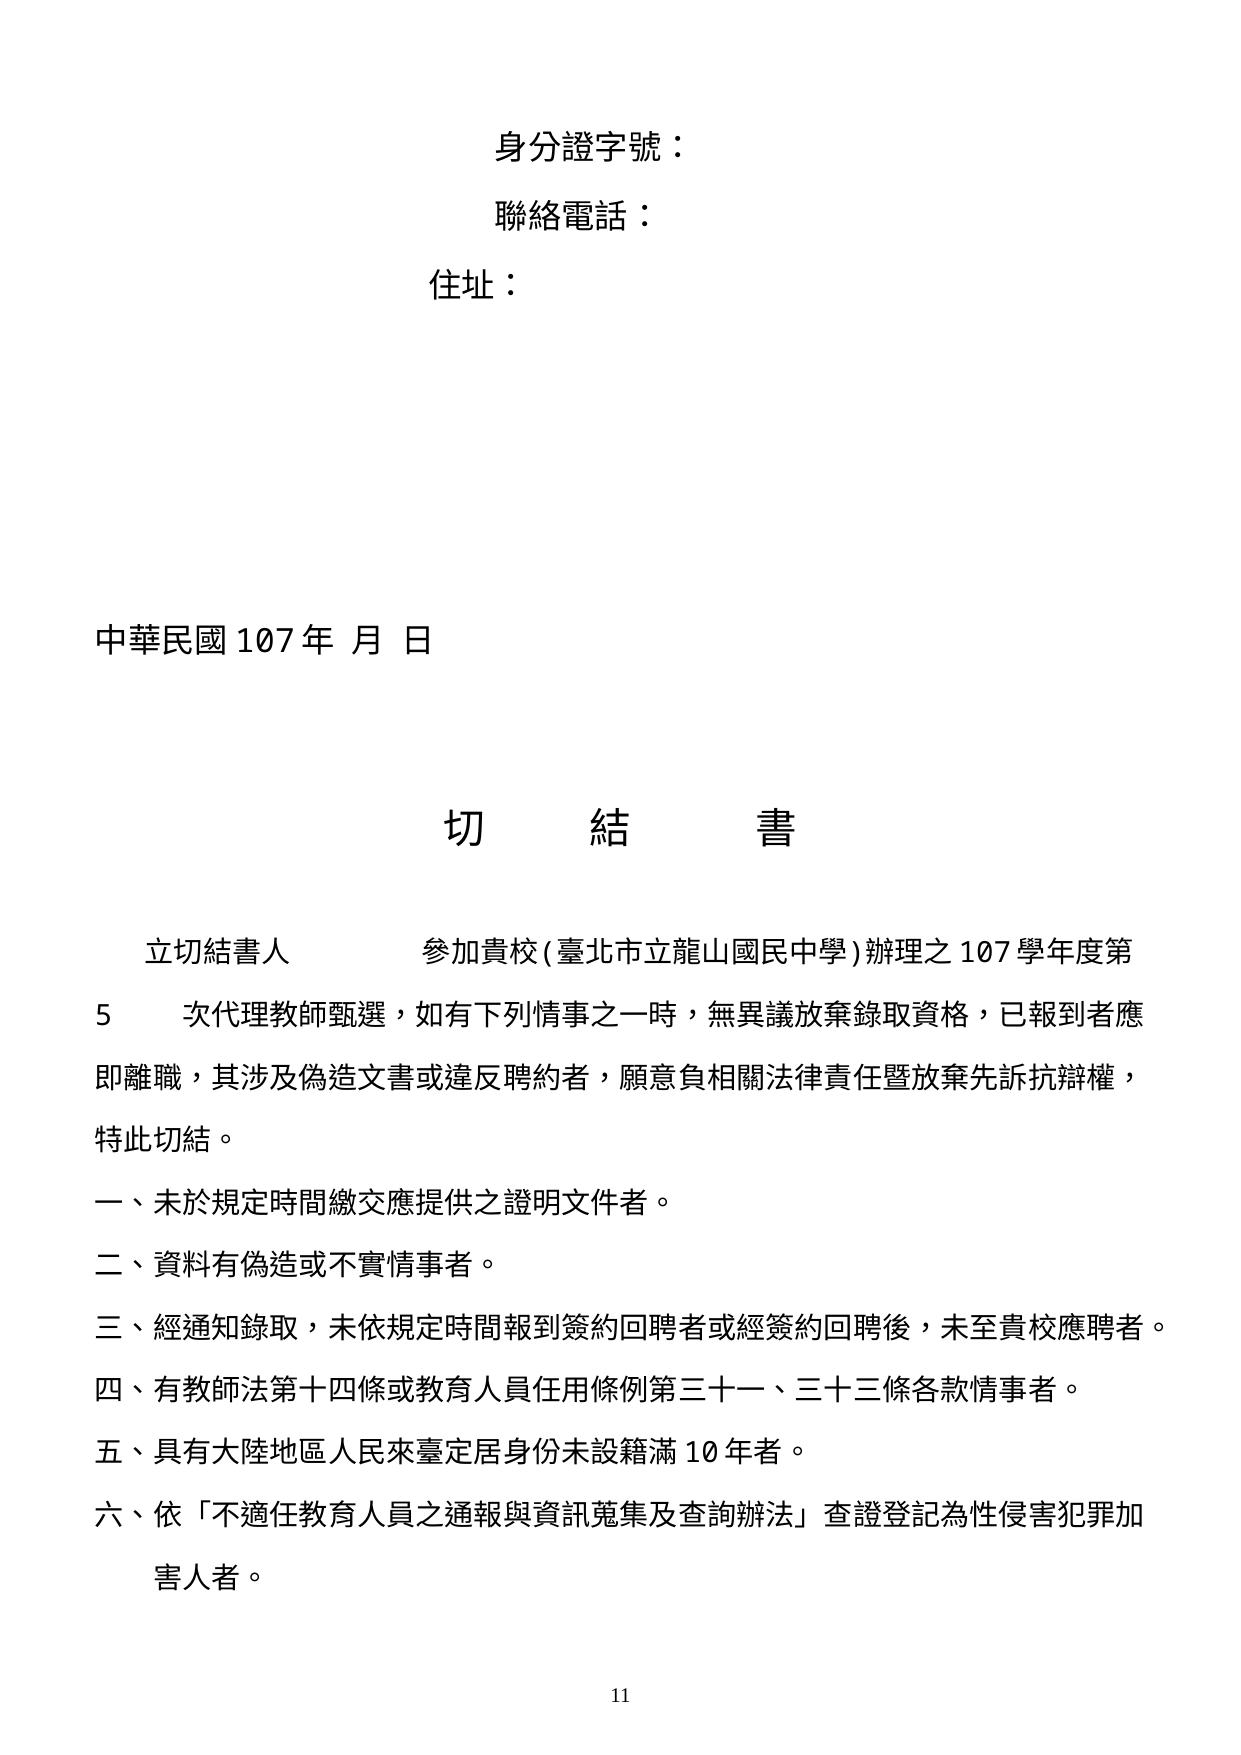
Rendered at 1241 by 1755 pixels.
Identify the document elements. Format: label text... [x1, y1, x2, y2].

text 住址： [94, 242, 1146, 311]
text 一、未於規定時間繳交應提供之證明文件者。 [94, 1159, 1146, 1221]
text 三、經通知錄取，未依規定時間報到簽約回聘者或經簽約回聘後，未至貴校應聘者。 [94, 1284, 1146, 1346]
text 中華民國107年 月 日 [94, 596, 1146, 659]
text 四、有教師法第十四條或教育人員任用條例第三十一、三十三條各款情事者。 [94, 1346, 1146, 1409]
text 六、依「不適任教育人員之通報與資訊蒐集及查詢辦法」查證登記為性侵害犯罪加害人者。 [94, 1471, 1146, 1596]
text 切 結 書 [94, 784, 1146, 846]
text 五、具有大陸地區人民來臺定居身份未設籍滿10年者。 [94, 1409, 1146, 1471]
text 二、資料有偽造或不實情事者。 [94, 1221, 1146, 1284]
text 身分證字號： 聯絡電話： [94, 104, 1146, 242]
text 立切結書人 參加貴校(臺北市立龍山國民中學)辦理之107學年度第5 次代理教師甄選，如有下列情事之一時，無異議放棄錄取資格，已報到者應即離職，其涉及偽造文書或違反聘約者，願意負相關法律責任暨放棄先訴抗辯權，特此切結。 [94, 909, 1146, 1159]
